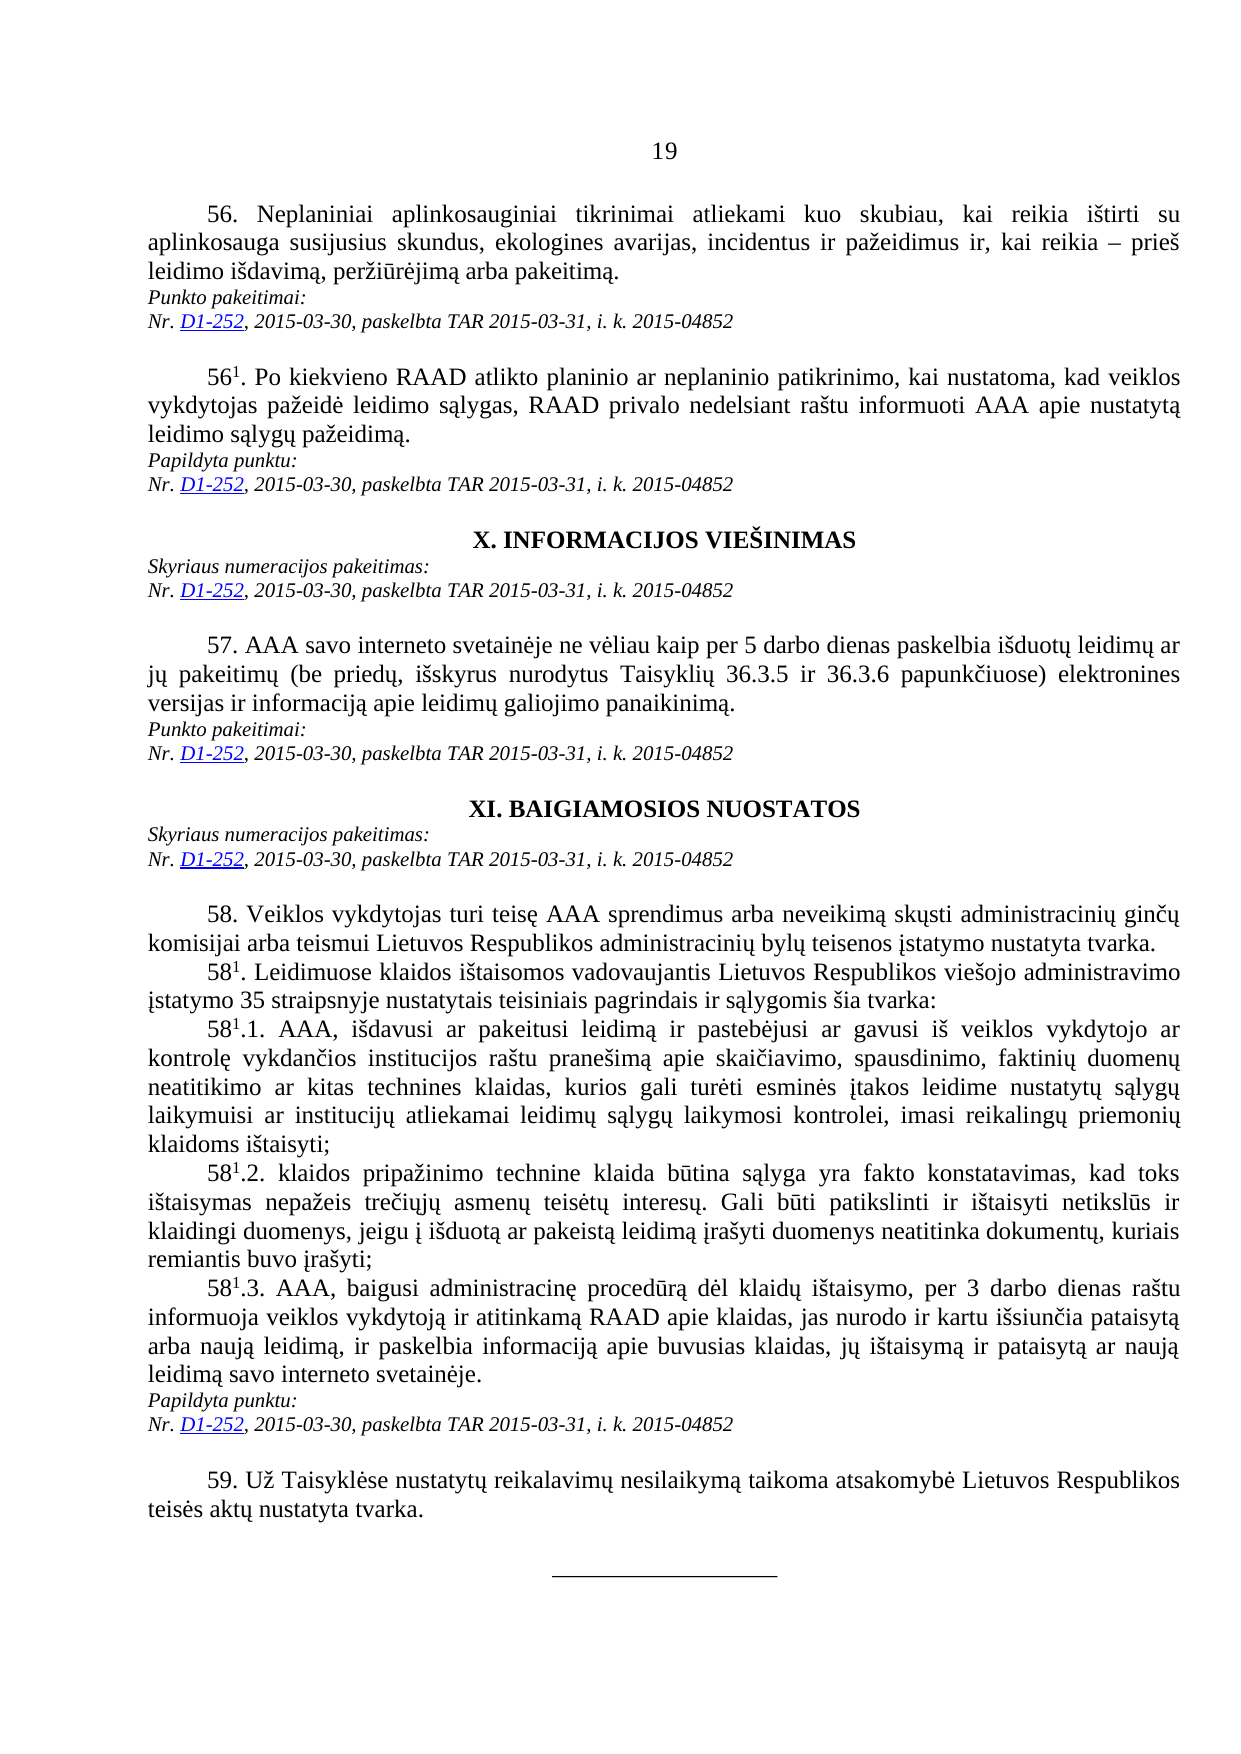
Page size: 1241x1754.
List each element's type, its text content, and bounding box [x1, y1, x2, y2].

text X. INFORMACIJOS VIEŠINIMAS [148, 525, 1181, 554]
text Nr. D1-252, 2015-03-30, paskelbta TAR 2015-03-31, i. k. 2015-04852 [148, 309, 1181, 333]
text Nr. D1-252, 2015-03-30, paskelbta TAR 2015-03-31, i. k. 2015-04852 [148, 741, 1181, 765]
text Skyriaus numeracijos pakeitimas: [148, 822, 1181, 846]
text __________________ [148, 1551, 1181, 1580]
text 57. AAA savo interneto svetainėje ne vėliau kaip per 5 darbo dienas paskelbia išduotų leidimų ar jų pakeitimų (be priedų, išskyrus nurodytus Taisyklių 36.3.5 ir 36.3.6 papunkčiuose) elektronines versijas ir informaciją apie leidimų galiojimo panaikinimą. [148, 631, 1181, 717]
text Skyriaus numeracijos pakeitimas: [148, 554, 1181, 578]
text 581. Leidimuose klaidos ištaisomos vadovaujantis Lietuvos Respublikos viešojo administravimo įstatymo 35 straipsnyje nustatytais teisiniais pagrindais ir sąlygomis šia tvarka: [148, 957, 1181, 1014]
text 561. Po kiekvieno RAAD atlikto planinio ar neplaninio patikrinimo, kai nustatoma, kad veiklos vykdytojas pažeidė leidimo sąlygas, RAAD privalo nedelsiant raštu informuoti AAA apie nustatytą leidimo sąlygų pažeidimą. [148, 362, 1181, 448]
text 59. Už Taisyklėse nustatytų reikalavimų nesilaikymą taikoma atsakomybė Lietuvos Respublikos teisės aktų nustatyta tvarka. [148, 1465, 1181, 1523]
text Papildyta punktu: [148, 1388, 1181, 1412]
text Nr. D1-252, 2015-03-30, paskelbta TAR 2015-03-31, i. k. 2015-04852 [148, 846, 1181, 871]
text 56. Neplaniniai aplinkosauginiai tikrinimai atliekami kuo skubiau, kai reikia ištirti su aplinkosauga susijusius skundus, ekologines avarijas, incidentus ir pažeidimus ir, kai reikia – prieš leidimo išdavimą, peržiūrėjimą arba pakeitimą. [148, 199, 1181, 285]
text 581.1. AAA, išdavusi ar pakeitusi leidimą ir pastebėjusi ar gavusi iš veiklos vykdytojo ar kontrolę vykdančios institucijos raštu pranešimą apie skaičiavimo, spausdinimo, faktinių duomenų neatitikimo ar kitas technines klaidas, kurios gali turėti esminės įtakos leidime nustatytų sąlygų laikymuisi ar institucijų atliekamai leidimų sąlygų laikymosi kontrolei, imasi reikalingų priemonių klaidoms ištaisyti; [148, 1014, 1181, 1158]
text 581.2. klaidos pripažinimo technine klaida būtina sąlyga yra fakto konstatavimas, kad toks ištaisymas nepažeis trečiųjų asmenų teisėtų interesų. Gali būti patikslinti ir ištaisyti netikslūs ir klaidingi duomenys, jeigu į išduotą ar pakeistą leidimą įrašyti duomenys neatitinka dokumentų, kuriais remiantis buvo įrašyti; [148, 1158, 1181, 1273]
text Nr. D1-252, 2015-03-30, paskelbta TAR 2015-03-31, i. k. 2015-04852 [148, 472, 1181, 496]
text XI. Baigiamosios nuostatos [148, 794, 1181, 822]
text 581.3. AAA, baigusi administracinę procedūrą dėl klaidų ištaisymo, per 3 darbo dienas raštu informuoja veiklos vykdytoją ir atitinkamą RAAD apie klaidas, jas nurodo ir kartu išsiunčia pataisytą arba naują leidimą, ir paskelbia informaciją apie buvusias klaidas, jų ištaisymą ir pataisytą ar naują leidimą savo interneto svetainėje. [148, 1273, 1181, 1388]
text Punkto pakeitimai: [148, 717, 1181, 741]
text Nr. D1-252, 2015-03-30, paskelbta TAR 2015-03-31, i. k. 2015-04852 [148, 1412, 1181, 1436]
text Nr. D1-252, 2015-03-30, paskelbta TAR 2015-03-31, i. k. 2015-04852 [148, 578, 1181, 602]
text Papildyta punktu: [148, 448, 1181, 472]
text Punkto pakeitimai: [148, 285, 1181, 309]
text 58. Veiklos vykdytojas turi teisę AAA sprendimus arba neveikimą skųsti administracinių ginčų komisijai arba teismui Lietuvos Respublikos administracinių bylų teisenos įstatymo nustatyta tvarka. [148, 899, 1181, 957]
